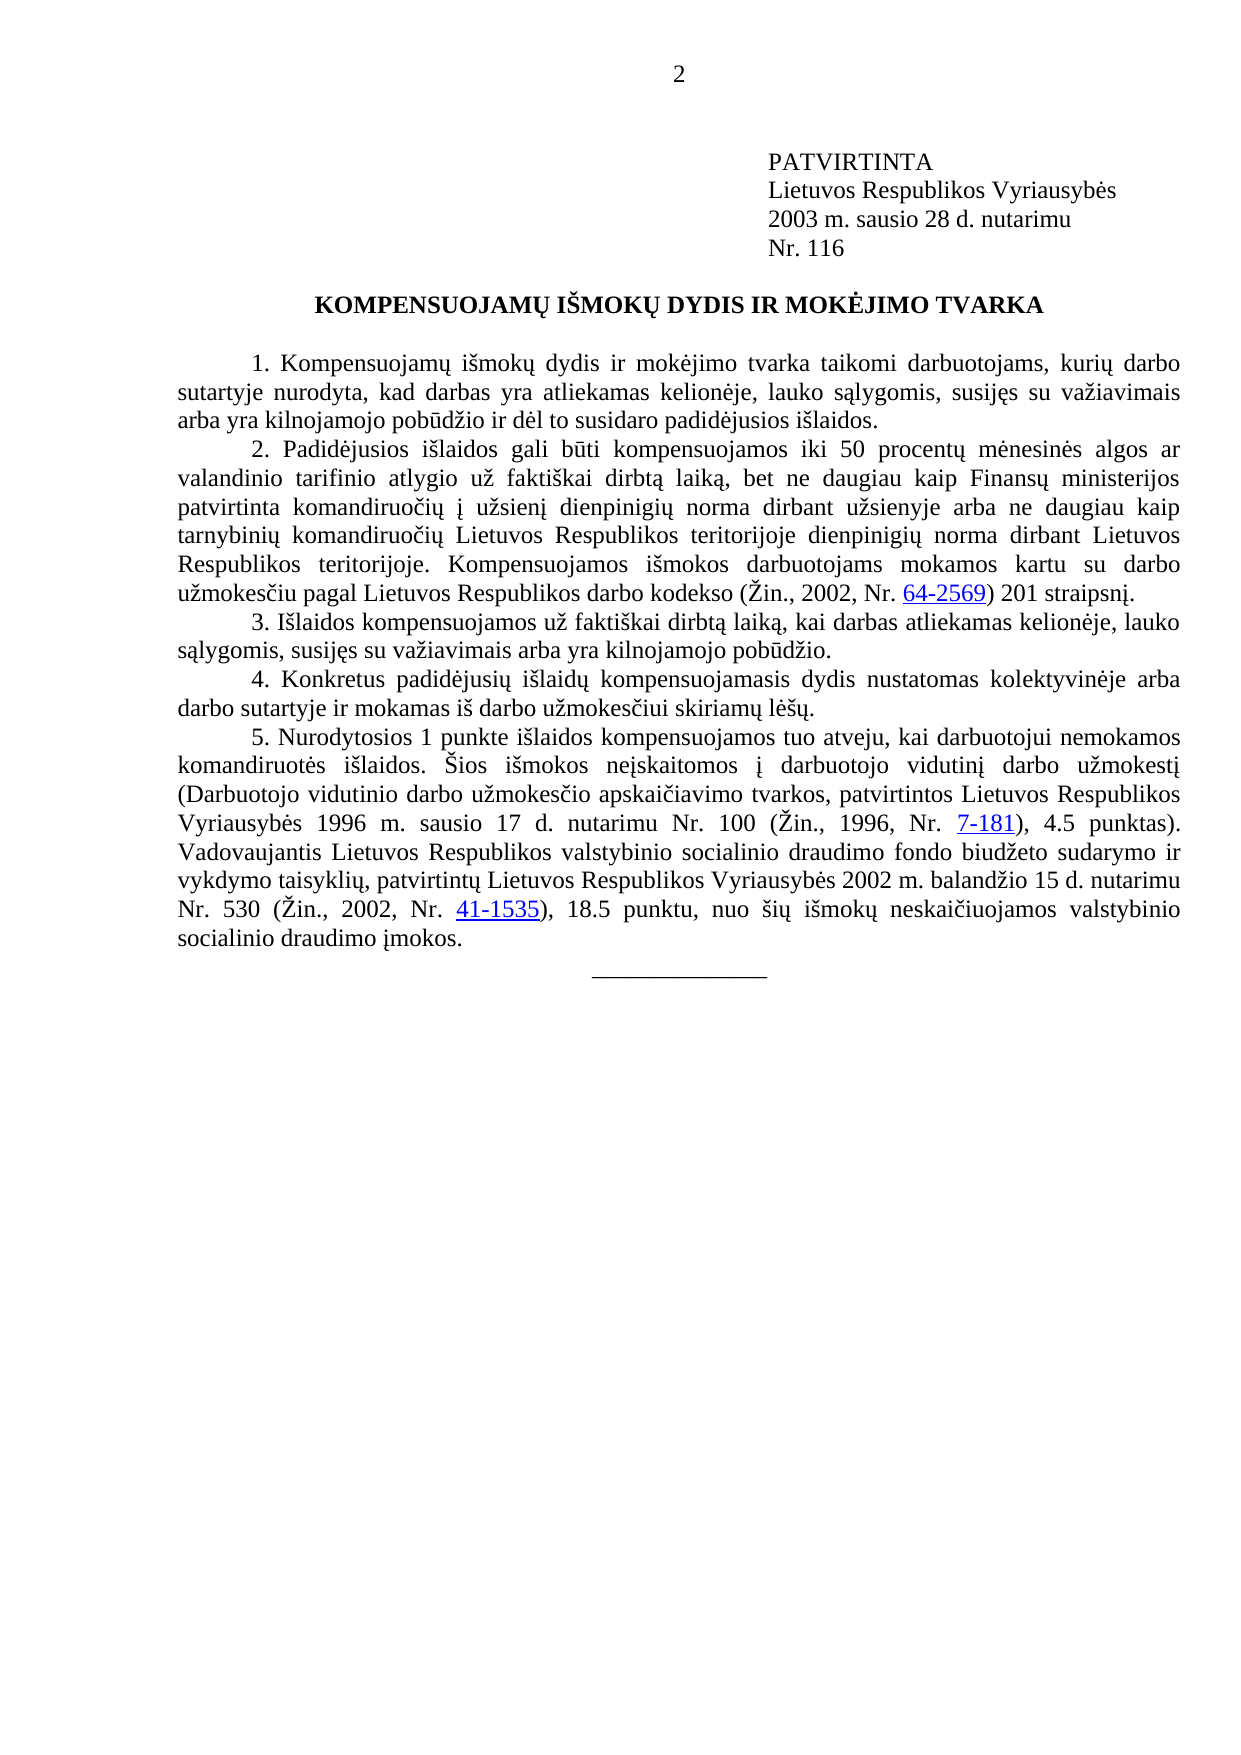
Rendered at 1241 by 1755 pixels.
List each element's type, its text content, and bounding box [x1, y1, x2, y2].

text Lietuvos Respublikos Vyriausybės [177, 176, 1181, 204]
text 4. Konkretus padidėjusių išlaidų kompensuojamasis dydis nustatomas kolektyvinėje arba darbo sutartyje ir mokamas iš darbo užmokesčiui skiriamų lėšų. [177, 664, 1181, 722]
text KOMPENSUOJAMŲ IŠMOKŲ DYDIS IR MOKĖJIMO TVARKA [177, 291, 1181, 319]
text 3. Išlaidos kompensuojamos už faktiškai dirbtą laiką, kai darbas atliekamas kelionėje, lauko sąlygomis, susijęs su važiavimais arba yra kilnojamojo pobūdžio. [177, 607, 1181, 664]
text ______________ [177, 952, 1181, 981]
text 1. Kompensuojamų išmokų dydis ir mokėjimo tvarka taikomi darbuotojams, kurių darbo sutartyje nurodyta, kad darbas yra atliekamas kelionėje, lauko sąlygomis, susijęs su važiavimais arba yra kilnojamojo pobūdžio ir dėl to susidaro padidėjusios išlaidos. [177, 348, 1181, 434]
text 5. Nurodytosios 1 punkte išlaidos kompensuojamos tuo atveju, kai darbuotojui nemokamos komandiruotės išlaidos. Šios išmokos neįskaitomos į darbuotojo vidutinį darbo užmokestį (Darbuotojo vidutinio darbo užmokesčio apskaičiavimo tvarkos, patvirtintos Lietuvos Respublikos Vyriausybės 1996 m. sausio 17 d. nutarimu Nr. 100 (Žin., 1996, Nr. 7-181), 4.5 punktas). Vadovaujantis Lietuvos Respublikos valstybinio socialinio draudimo fondo biudžeto sudarymo ir vykdymo taisyklių, patvirtintų Lietuvos Respublikos Vyriausybės 2002 m. balandžio 15 d. nutarimu Nr. 530 (Žin., 2002, Nr. 41-1535), 18.5 punktu, nuo šių išmokų neskaičiuojamos valstybinio socialinio draudimo įmokos. [177, 722, 1181, 952]
text Nr. 116 [177, 233, 1181, 262]
text PATVIRTINTA [177, 147, 1181, 176]
text 2. Padidėjusios išlaidos gali būti kompensuojamos iki 50 procentų mėnesinės algos ar valandinio tarifinio atlygio už faktiškai dirbtą laiką, bet ne daugiau kaip Finansų ministerijos patvirtinta komandiruočių į užsienį dienpinigių norma dirbant užsienyje arba ne daugiau kaip tarnybinių komandiruočių Lietuvos Respublikos teritorijoje dienpinigių norma dirbant Lietuvos Respublikos teritorijoje. Kompensuojamos išmokos darbuotojams mokamos kartu su darbo užmokesčiu pagal Lietuvos Respublikos darbo kodekso (Žin., 2002, Nr. 64-2569) 201 straipsnį. [177, 434, 1181, 607]
text 2003 m. sausio 28 d. nutarimu [177, 204, 1181, 233]
